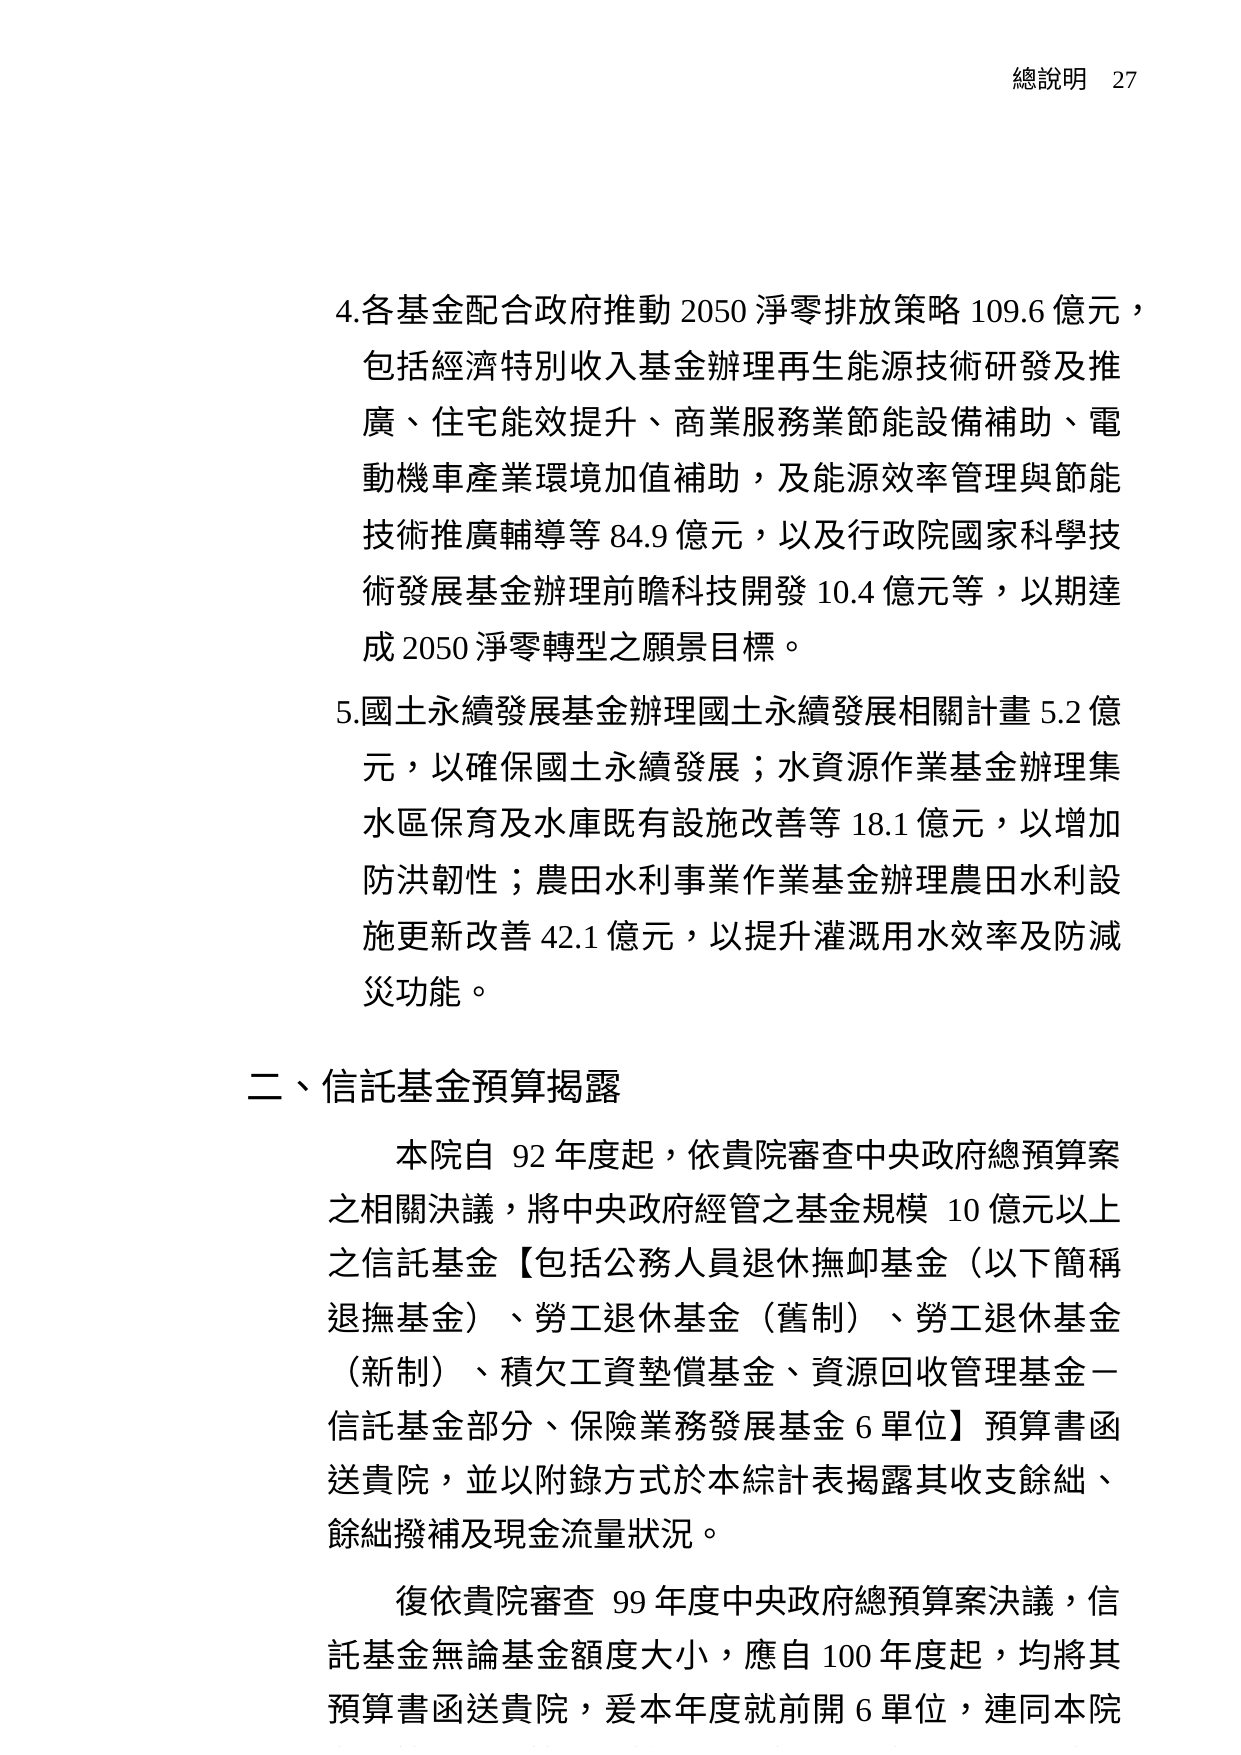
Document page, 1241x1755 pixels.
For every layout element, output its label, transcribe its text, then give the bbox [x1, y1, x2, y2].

text 二、信託基金預算揭露 [247, 1053, 1122, 1112]
text 復依貴院審查 99 年度中央政府總預算案決議，信託基金無論基金額度大小，應自100年度起，均將其預算書函送貴院，爰本年度就前開6單位，連同本院各主管機關經管之其餘信託基金11單位，計17單位，與上 [327, 1570, 1122, 1747]
text 5.國土永續發展基金辦理國土永續發展相關計畫5.2億元，以確保國土永續發展；水資源作業基金辦理集水區保育及水庫既有設施改善等18.1億元，以增加防洪韌性；農田水利事業作業基金辦理農田水利設施更新改善42.1億元，以提升灌溉用水效率及防減災功能。 [335, 678, 1122, 1016]
text 4.各基金配合政府推動2050淨零排放策略109.6億元，包括經濟特別收入基金辦理再生能源技術研發及推廣、住宅能效提升、商業服務業節能設備補助、電動機車產業環境加值補助，及能源效率管理與節能技術推廣輔導等84.9億元，以及行政院國家科學技術發展基金辦理前瞻科技開發10.4億元等，以期達成2050淨零轉型之願景目標。 [335, 277, 1122, 671]
text 本院自 92 年度起，依貴院審查中央政府總預算案之相關決議，將中央政府經管之基金規模 10 億元以上之信託基金【包括公務人員退休撫卹基金（以下簡稱退撫基金）、勞工退休基金（舊制）、勞工退休基金（新制）、積欠工資墊償基金、資源回收管理基金－信託基金部分、保險業務發展基金6單位】預算書函送貴院，並以附錄方式於本綜計表揭露其收支餘絀、餘絀撥補及現金流量狀況。 [327, 1124, 1122, 1557]
